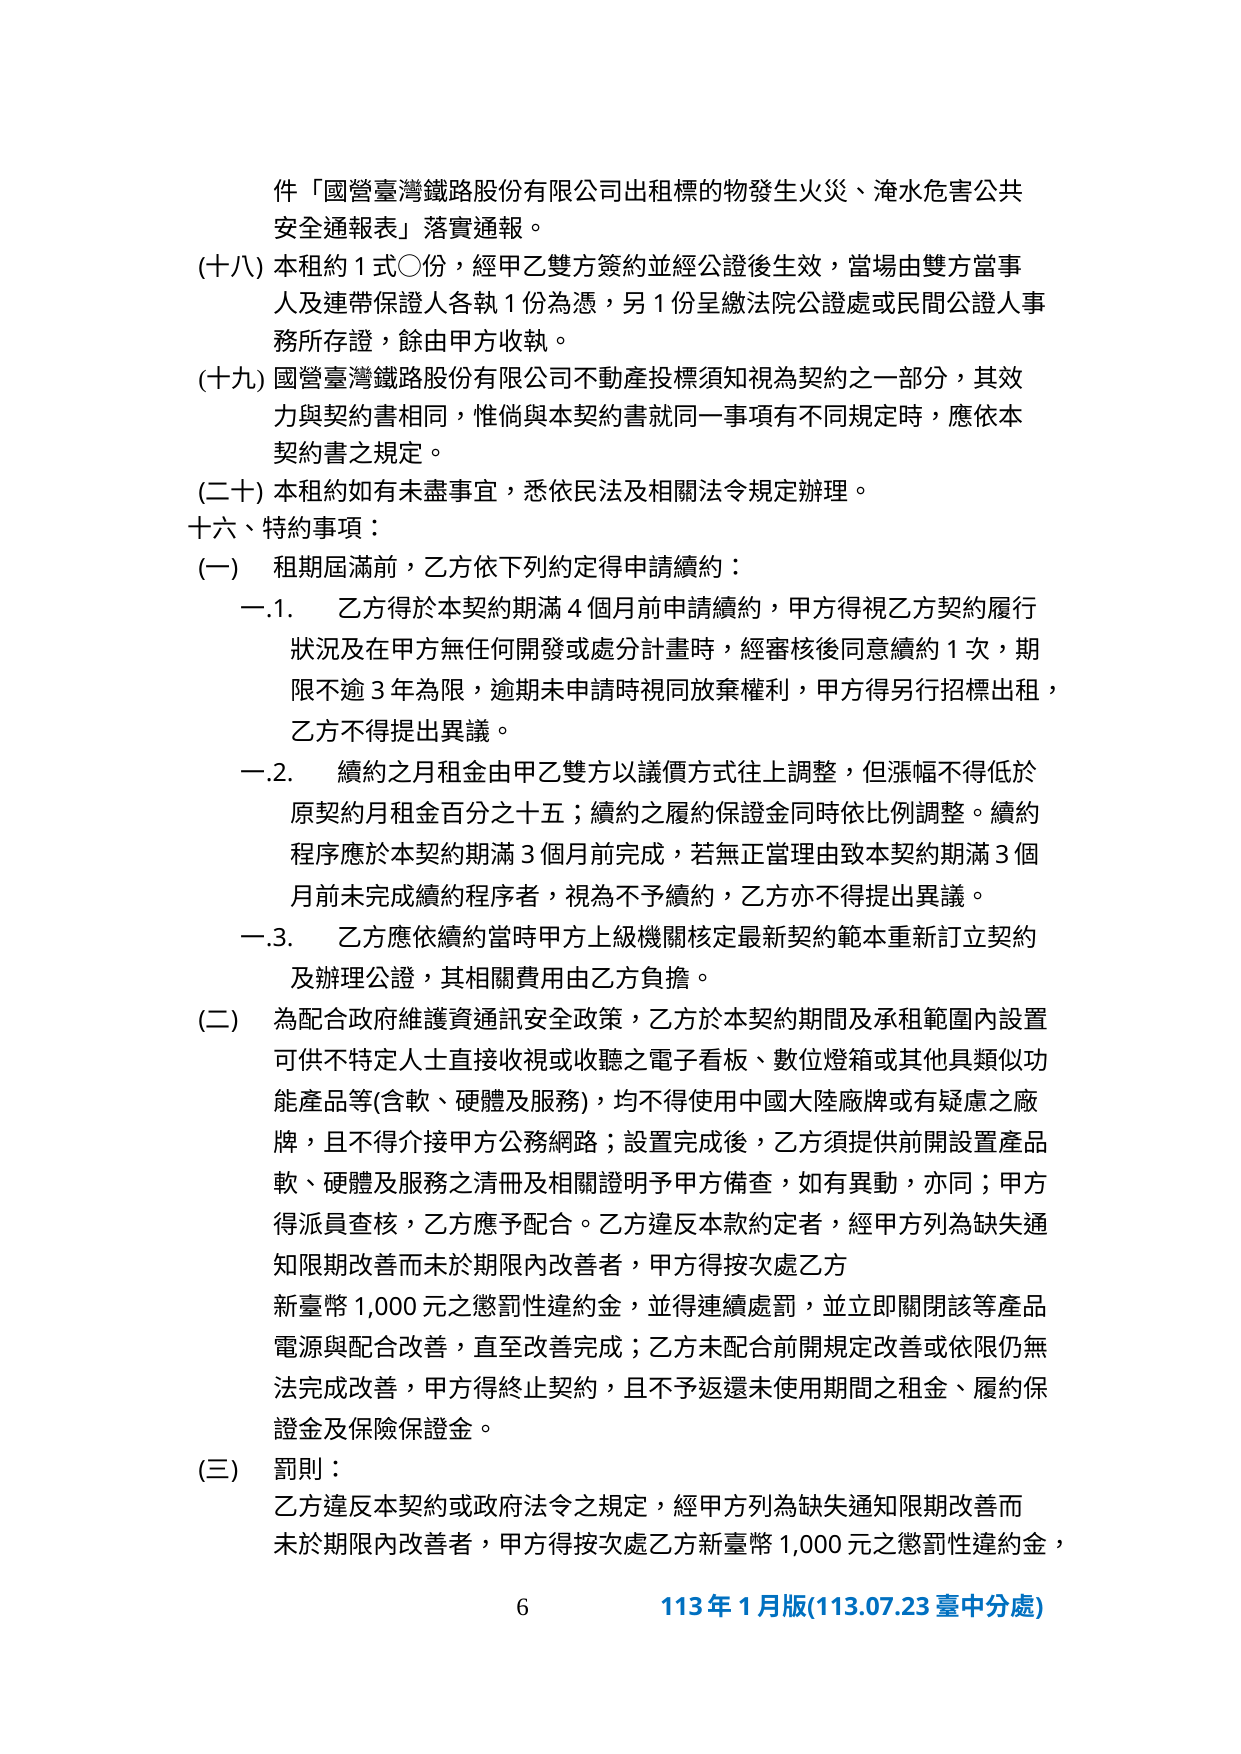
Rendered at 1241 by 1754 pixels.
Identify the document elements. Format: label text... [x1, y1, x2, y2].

list 件「國營臺灣鐵路股份有限公司出租標的物發生火災、淹水危害公共安全通報表」落實通報。 [198, 170, 1047, 245]
text 乙方違反本契約或政府法令之規定，經甲方列為缺失通知限期改善而未於期限內改善者，甲方得按次處乙方新臺幣1,000元之懲罰性違約金，並得連續處罰。 [273, 1486, 1047, 1561]
list 本租約1式○份，經甲乙雙方簽約並經公證後生效，當場由雙方當事人及連帶保證人各執1份為憑，另1份呈繳法院公證處或民間公證人事務所存證，餘由甲方收執。 [198, 245, 1047, 358]
list 租期屆滿前，乙方依下列約定得申請續約： [198, 545, 1053, 586]
text 新臺幣1,000元之懲罰性違約金，並得連續處罰，並立即關閉該等產品電源與配合改善，直至改善完成；乙方未配合前開規定改善或依限仍無法完成改善，甲方得終止契約，且不予返還未使用期間之租金、履約保證金及保險保證金。 [273, 1284, 1053, 1448]
list 乙方應依續約當時甲方上級機關核定最新契約範本重新訂立契約及辦理公證，其相關費用由乙方負擔。 [241, 914, 1053, 997]
list 罰則： [198, 1448, 1047, 1486]
text 十六、特約事項： [187, 508, 1053, 545]
list 續約之月租金由甲乙雙方以議價方式往上調整，但漲幅不得低於原契約月租金百分之十五；續約之履約保證金同時依比例調整。續約程序應於本契約期滿3個月前完成，若無正當理由致本契約期滿3個月前未完成續約程序者，視為不予續約，乙方亦不得提出異議。 [241, 750, 1053, 914]
list 為配合政府維護資通訊安全政策，乙方於本契約期間及承租範圍內設置可供不特定人士直接收視或收聽之電子看板、數位燈箱或其他具類似功能產品等(含軟、硬體及服務)，均不得使用中國大陸廠牌或有疑慮之廠牌，且不得介接甲方公務網路；設置完成後，乙方須提供前開設置產品軟、硬體及服務之清冊及相關證明予甲方備查，如有異動，亦同；甲方得派員查核，乙方應予配合。乙方違反本款約定者，經甲方列為缺失通知限期改善而未於期限內改善者，甲方得按次處乙方 [198, 997, 1053, 1284]
list 國營臺灣鐵路股份有限公司不動產投標須知視為契約之一部分，其效力與契約書相同，惟倘與本契約書就同一事項有不同規定時，應依本契約書之規定。 [198, 358, 1047, 470]
list 本租約如有未盡事宜，悉依民法及相關法令規定辦理。 [198, 470, 1047, 508]
list 乙方得於本契約期滿4個月前申請續約，甲方得視乙方契約履行狀況及在甲方無任何開發或處分計畫時，經審核後同意續約1次，期限不逾3年為限，逾期未申請時視同放棄權利，甲方得另行招標出租，乙方不得提出異議。 [241, 586, 1053, 750]
